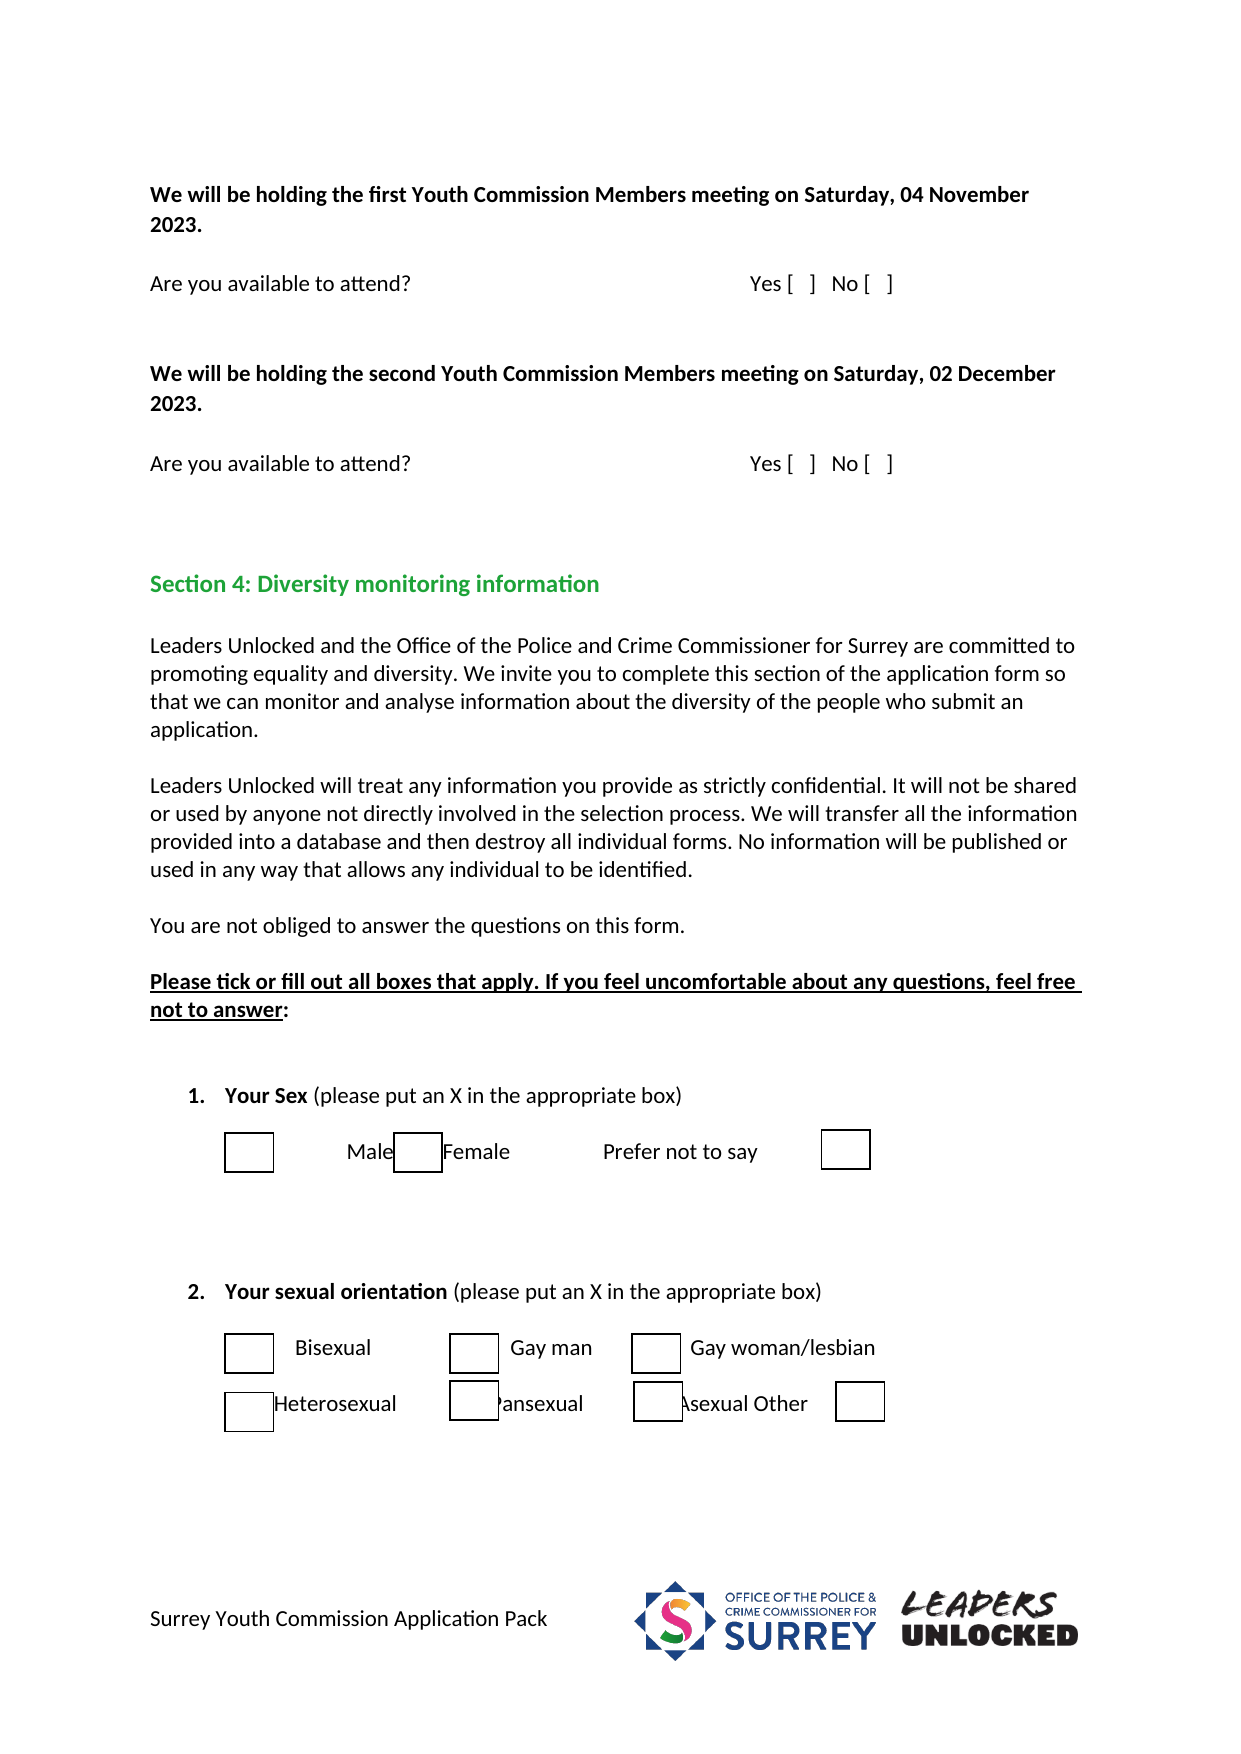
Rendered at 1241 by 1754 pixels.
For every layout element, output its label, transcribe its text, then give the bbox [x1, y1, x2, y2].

text Leaders Unlocked will treat any information you provide as strictly confidential. It will not be shared or used by anyone not directly involved in the selection process. We will transfer all the information provided into a database and then destroy all individual forms. No information will be published or used in any way that allows any individual to be identified. [150, 771, 1090, 883]
list Your sexual orientation (please put an X in the appropriate box) [187, 1277, 1090, 1305]
subtitle We will be holding the first Youth Commission Members meeting on Saturday, 04 November 2023. [150, 180, 1090, 238]
list Your Sex (please put an X in the appropriate box) [187, 1081, 1090, 1109]
subtitle We will be holding the second Youth Commission Members meeting on Saturday, 02 December 2023. [150, 359, 1090, 417]
text Heterosexual Pansexual Asexual Other [885, 1389, 1090, 1417]
text Gay man [499, 1333, 631, 1361]
subtitle Section 4: Diversity monitoring information [150, 568, 1090, 599]
text Heterosexual Pansexual Asexual Other [683, 1389, 835, 1417]
text Female Prefer not to say [443, 1137, 821, 1165]
text Leaders Unlocked and the Office of the Police and Crime Commissioner for Surrey are committed to promoting equality and diversity. We invite you to complete this section of the application form so that we can monitor and analyse information about the diversity of the people who submit an application. [150, 631, 1090, 743]
text Please tick or fill out all boxes that apply. If you feel uncomfortable about any questions, feel free not to answer: [150, 967, 1090, 1023]
text Bisexual [274, 1333, 449, 1361]
text You are not obliged to answer the questions on this form. [150, 911, 1090, 939]
subtitle Are you available to attend? Yes [ ] No [ ] [150, 269, 1090, 298]
text [150, 1333, 224, 1361]
text Heterosexual Pansexual Asexual Other [150, 1389, 449, 1417]
text Gay woman/lesbian [681, 1333, 1090, 1361]
text [871, 1137, 1090, 1165]
text Male [274, 1137, 393, 1165]
subtitle Are you available to attend? Yes [ ] No [ ] [150, 449, 1090, 477]
text Heterosexual Pansexual Asexual Other [499, 1389, 633, 1417]
